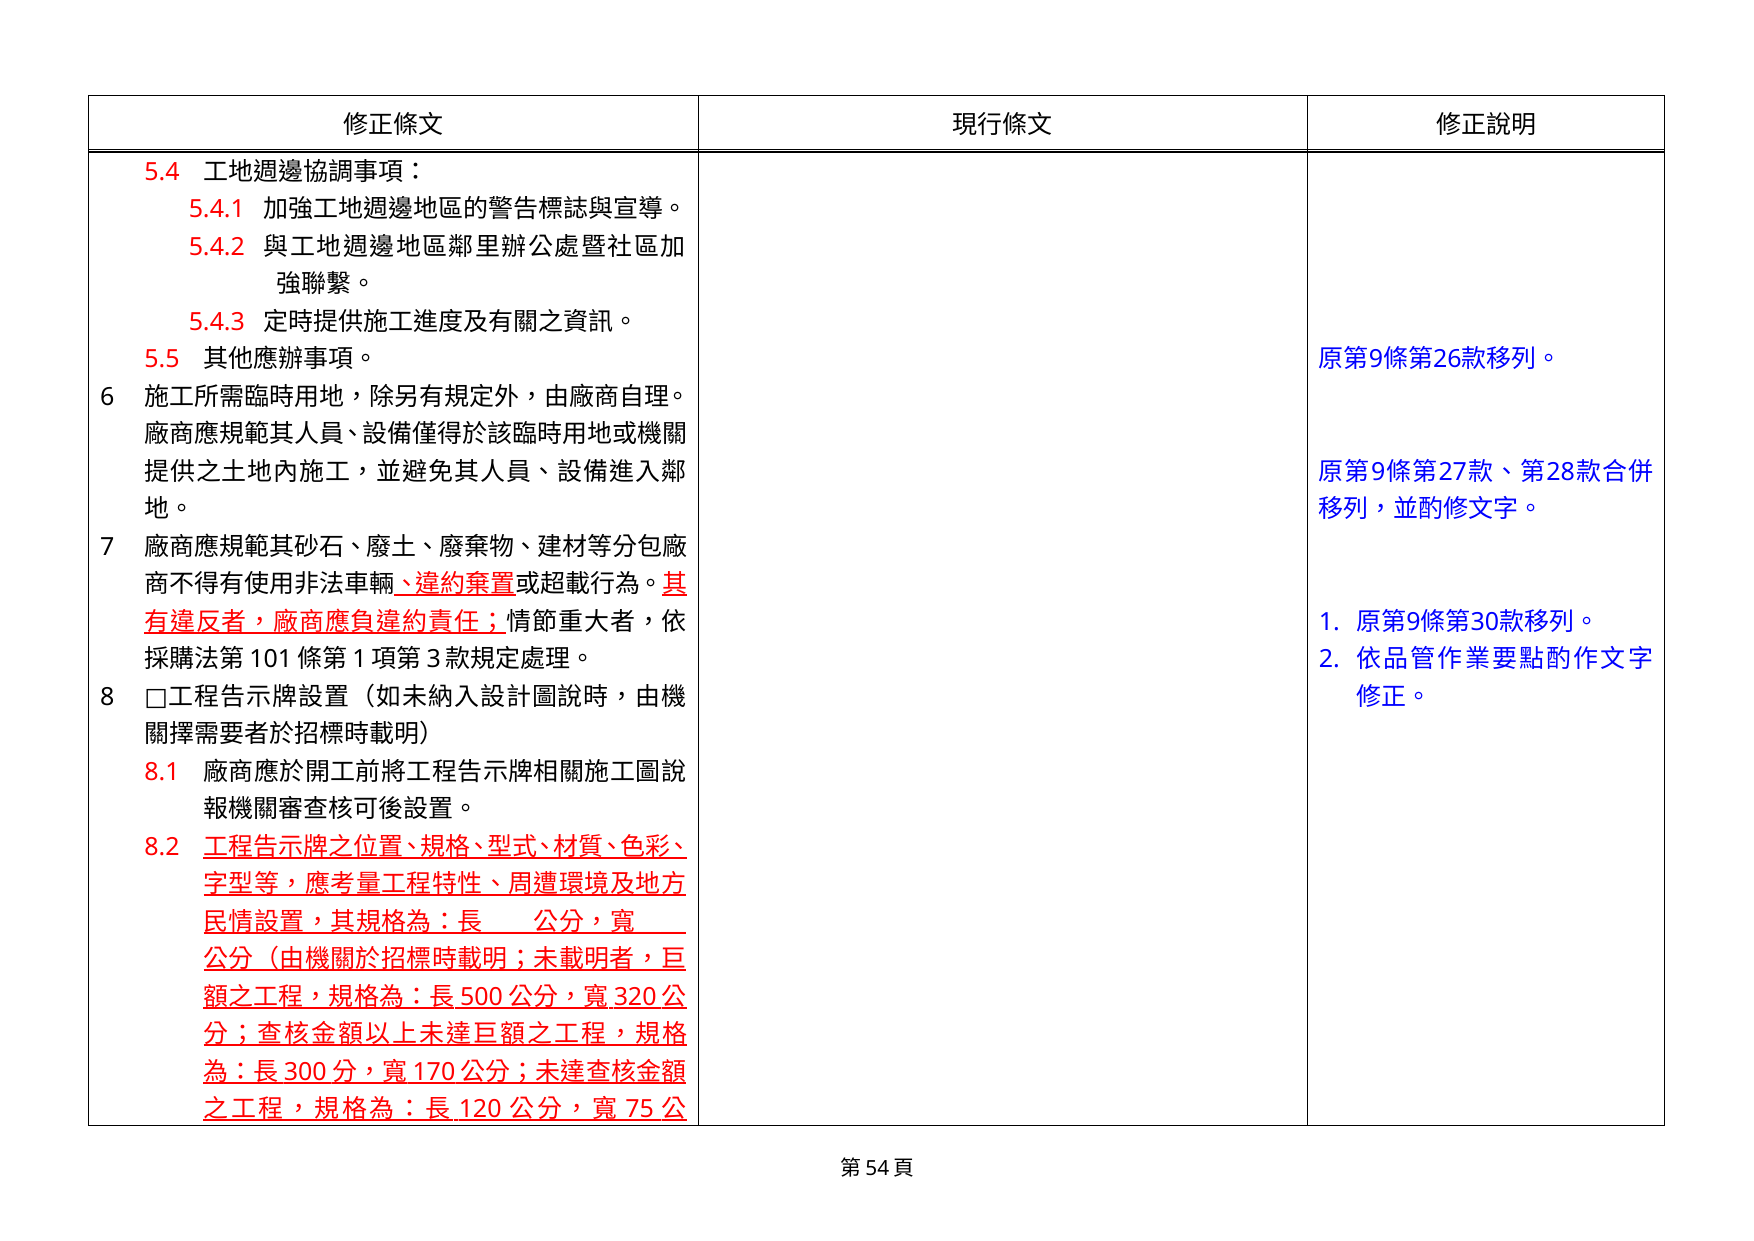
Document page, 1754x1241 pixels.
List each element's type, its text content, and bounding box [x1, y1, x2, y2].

table_cell 原第9條第26款移列。 原第9條第27款、第28款合併移列，並酌修文字。 原第9條第30款移列。 依品管作業要點酌作文字修正。 [1308, 153, 1664, 1125]
table_cell [699, 153, 1307, 1125]
table_header 修正說明 [1308, 96, 1664, 149]
table_cell 附錄2、工地管理 契約施工期間，廠商應指派適當之代表人為工地負責人，代表廠商駐在工地，督導施工，管理其員工及器材，並負責一切廠商應辦理事項。廠商應於開工前，將其工地負責人之姓名、學經歷等資料，報請機關查核；變更時亦同。機關如認為廠商工地負責人不稱職時，得要求廠商更換，廠商不得拒絕。 門禁管制 工作場所人員及車輛機械出入口處應設管制人員，嚴禁以下人員及機具進入工地： 非法外籍勞工。 未投保勞工保險之勞工（其依法屬免投勞工保險者，得以其他商業保險代之）。 未具合格證之移動式起重機、車輛機械及操作人員。 工作場所人員非有適當之防護具（例如安全帽），不得讓其出入。 工地環境清潔與維護 契約施工期間，廠商應切實遵守水污染防治法及其施行細則、空氣污染防制法、噪音管制法、廢棄物清理法及營建剩餘土石方處理方案等法令規定，隨時負責工地環境保護。 契約施工期間，廠商應隨時清除工地內暨工地週邊道路一切廢料、垃圾、非必要或檢驗不合格之材料、鷹架、工具及其他設備，以確保工地安全及工作地區環境之整潔，其所需費用概由廠商負責。 工地周圍排水溝，因契約施工所生損壞或沉積砂石、積廢土或施工產生之廢棄物，廠商應隨時修復及清理，並於完成時，拍照留存紀錄，必要時並邀集當地管理單位現勘確認。其因延誤修復及清理，致生危害環境衛生或公共安全事件者，概由廠商負完全責任。 交通維持及安全管制措施： 廠商施工時，不得妨礙交通。因施工需要暫時影響交通時，須有適當臨時交通路線及公共安全設施，並事先提出因應計畫送請監造單位/工程司核准。監造單位/工程司如另有指示者，廠商應即照辦。 廠商施工如需佔用都市道路範圍，廠商應依規定擬訂交通維持計畫，併同施工計畫，送請機關核轉當地政府交通主管機關核准後，始得施工。該項交通維持計畫之格式，應依當地政府交通主管機關之規定辦理，並維持工區週邊路面平整，加強行人動線安全防護措施及導引牌設置，同時視需要於重要路口派員協助疏導交通。 交通維持及安全管制措施應確實依核准之交通維持計畫及圖樣、數量佈設並據以估驗計價。 廠商為執行施工管理之事務，其指派之工地負責人，應全權代表廠商駐場，率同其員工處理下列事項： 工地管理事項 工地範圍內之部署及配置。 工人、材料、機具、設備、門禁及施工裝備之管理。 已施工完成定作物之管理。 公共安全之維護。 工地突發事故之處理。 工程推動事項 開工之準備。 交通維持計畫之研擬、申報。 材料、機具、設備檢（試）驗之申請、協調。 施工計畫及預定進度表之研擬、申報。 施工前之準備及施工完成後之查驗。 向機關提出施工動態（開工、停工、復工、竣工）書面報告。 向機關填送施工日誌及定期工程進度表。 協調相關廠商研商施工配合事項。 會同監造單位/工程司勘研契約變更計畫。 依照監造單位/工程司之指示提出施工大樣圖資料。 施工品管有關事項。 施工瑕疵之改正、改善。 天然災害之防範。 施工棄土之處理。 工地災害或災變發生後之善後處理。 其他施工作業屬廠商應辦事項者。 工地環境維護事項： 施工場地及受施工影響地區排水系統設施之維護及改善。 工地圍籬之設置及維護。 工地內外環境清潔及污染防治。 工地施工噪音之防治。 工地週邊地區交通之維護及疏導事項。 其他有關當地交通及環保目的事業主管機關規定應辦事項。 工地週邊協調事項： 加強工地週邊地區的警告標誌與宣導。 與工地週邊地區鄰里辦公處暨社區加強聯繫。 定時提供施工進度及有關之資訊。 其他應辦事項。 施工所需臨時用地，除另有規定外，由廠商自理。廠商應規範其人員、設備僅得於該臨時用地或機關提供之土地內施工，並避免其人員、設備進入鄰地。 廠商應規範其砂石、廢土、廢棄物、建材等分包廠商不得有使用非法車輛、違約棄置或超載行為。其有違反者，廠商應負違約責任；情節重大者，依採購法第101條第1項第3款規定處理。 □工程告示牌設置（如未納入設計圖說時，由機關擇需要者於招標時載明） 廠商應於開工前將工程告示牌相關施工圖說報機關審查核可後設置。 工程告示牌之位置、規格、型式、材質、色彩、字型等，應考量工程特性、周遭環境及地方民情設置，其規格為：長＿＿公分，寬＿＿公分（由機關於招標時載明；未載明者，巨額之工程，規格為：長500公分，寬320公分；查核金額以上未達巨額之工程，規格為：長300分，寬170公分；未達查核金額之工程，規格為：長120公分，寬75公分）。 工程告示牌之內容 工程名稱、主辦機關、監造單位、施工廠商、工地主任(負責人)姓名與電話、施工起迄時間、重要公告事項、全民督工電話及網址等相關通報專線。 查核金額以上之工程，應增列專任工程人員、品質管理人員、勞工安全衛生人員姓名及電話，及工程透視圖或平面位置圖等。 巨額之工程，應再增列設計單位、工程概要及工程效益等。 [89, 153, 698, 1125]
table_header 現行條文 [699, 96, 1307, 149]
table_header 修正條文 [89, 96, 698, 149]
